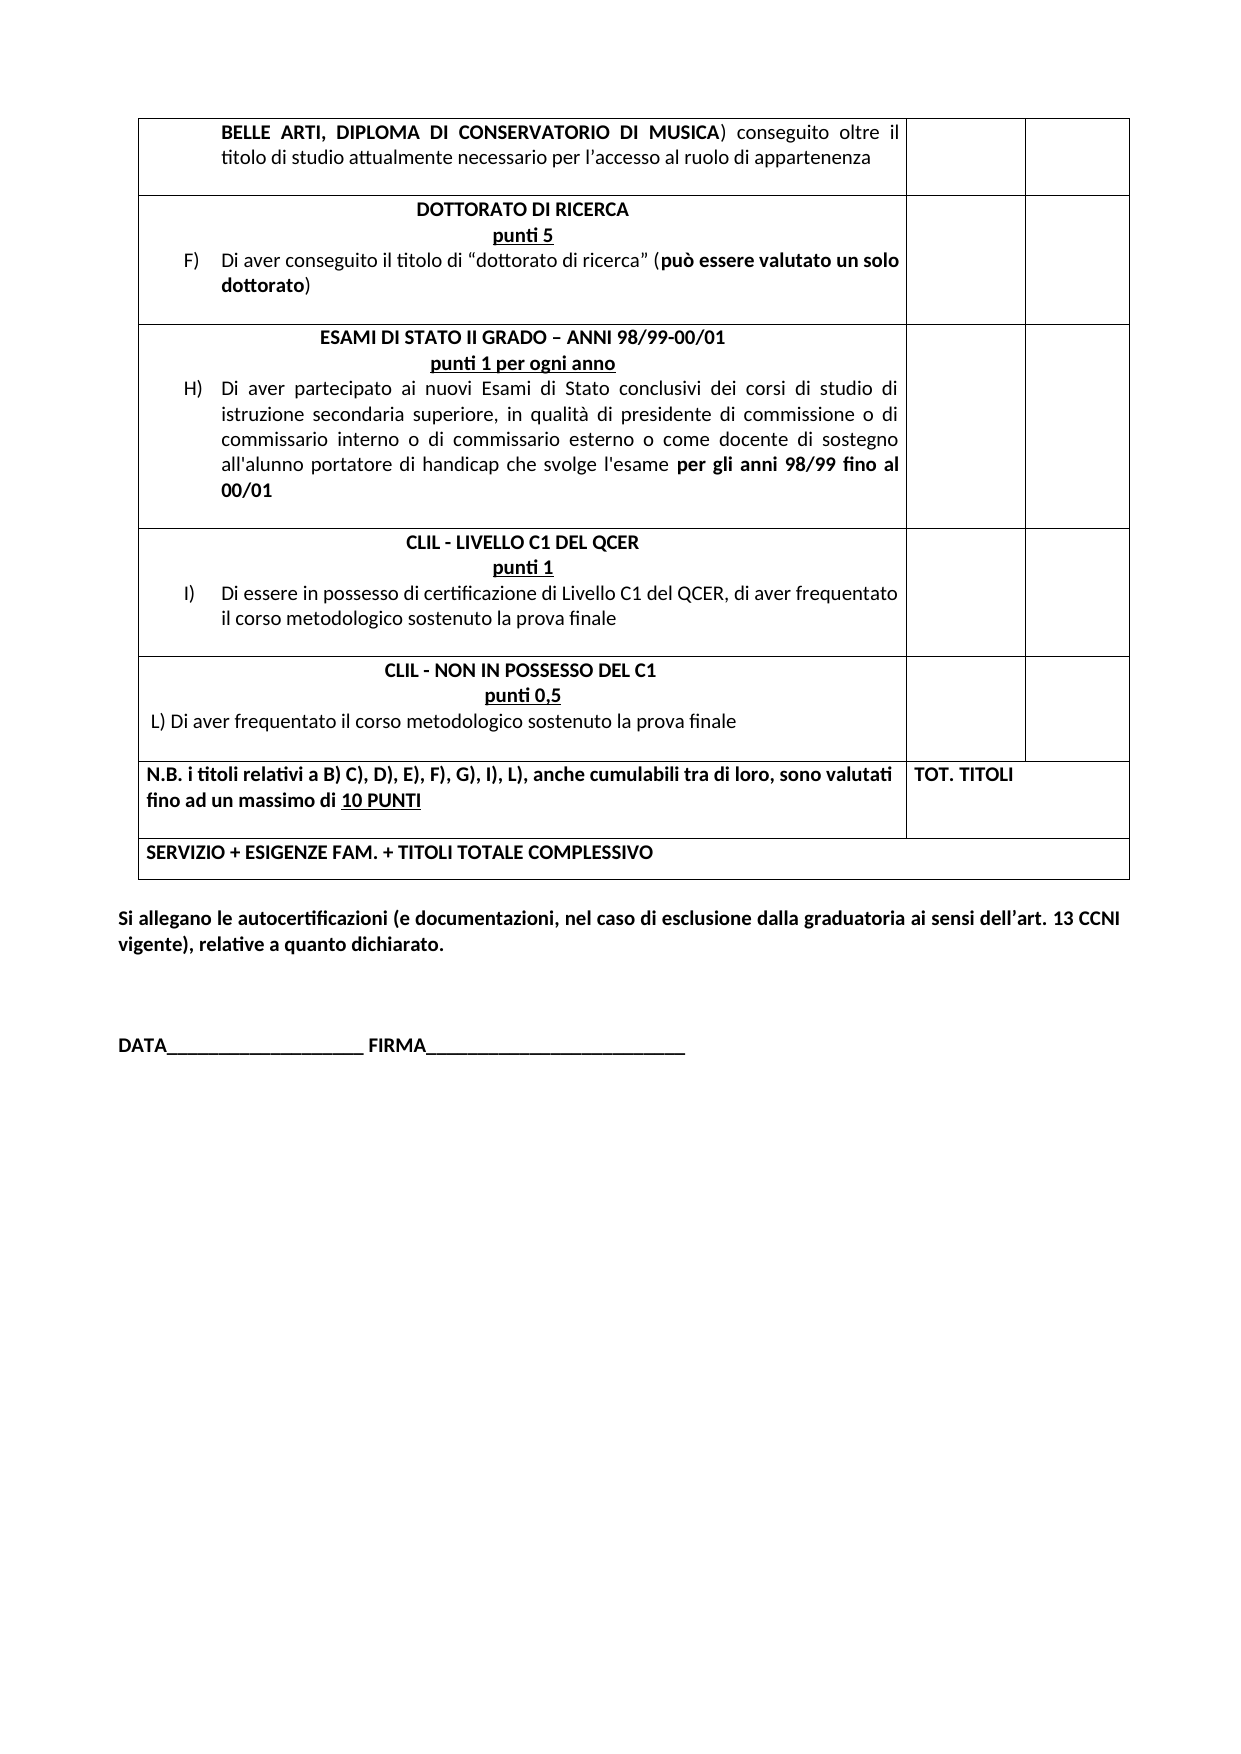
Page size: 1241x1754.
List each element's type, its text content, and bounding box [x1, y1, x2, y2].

table_cell CLIL - NON IN POSSESSO DEL C1 punti 0,5 L) Di aver frequentato il corso metodologico sostenuto la prova finale [139, 657, 906, 761]
table_cell N.B. i titoli relativi a B) C), D), E), F), G), I), L), anche cumulabili tra di loro, sono valutati fino ad un massimo di 10 PUNTI [139, 762, 906, 838]
table_cell [1026, 657, 1129, 761]
text DATA___________________ FIRMA_________________________ [118, 1032, 1122, 1058]
table_cell SERVIZIO + ESIGENZE FAM. + TITOLI TOTALE COMPLESSIVO [139, 839, 1129, 879]
table_cell DOTTORATO DI RICERCA punti 5 Di aver conseguito il titolo di “dottorato di ricerca” (può essere valutato un solo dottorato) [139, 196, 906, 323]
table_cell [907, 325, 1025, 528]
table_cell [907, 119, 1025, 195]
table_cell [1026, 529, 1129, 656]
text Si allegano le autocertificazioni (e documentazioni, nel caso di esclusione dalla graduatoria ai sensi dell’art. 13 CCNI vigente), relative a quanto dichiarato. [118, 905, 1122, 956]
table_cell CLIL - LIVELLO C1 DEL QCER punti 1 Di essere in possesso di certificazione di Livello C1 del QCER, di aver frequentato il corso metodologico sostenuto la prova finale [139, 529, 906, 656]
table_cell TOT. TITOLI [907, 762, 1129, 838]
table_cell ESAMI DI STATO II GRADO – ANNI 98/99-00/01 punti 1 per ogni anno Di aver partecipato ai nuovi Esami di Stato conclusivi dei corsi di studio di istruzione secondaria superiore, in qualità di presidente di commissione o di commissario interno o di commissario esterno o come docente di sostegno all'alunno portatore di handicap che svolge l'esame per gli anni 98/99 fino al 00/01 [139, 325, 906, 528]
table_cell [907, 657, 1025, 761]
table_cell [907, 529, 1025, 656]
table_cell [907, 196, 1025, 323]
table_cell [1026, 325, 1129, 528]
table_cell [1026, 196, 1129, 323]
table_cell [1026, 119, 1129, 195]
table_cell BELLE ARTI, DIPLOMA DI CONSERVATORIO DI MUSICA) conseguito oltre il titolo di studio attualmente necessario per l’accesso al ruolo di appartenenza [139, 119, 906, 195]
